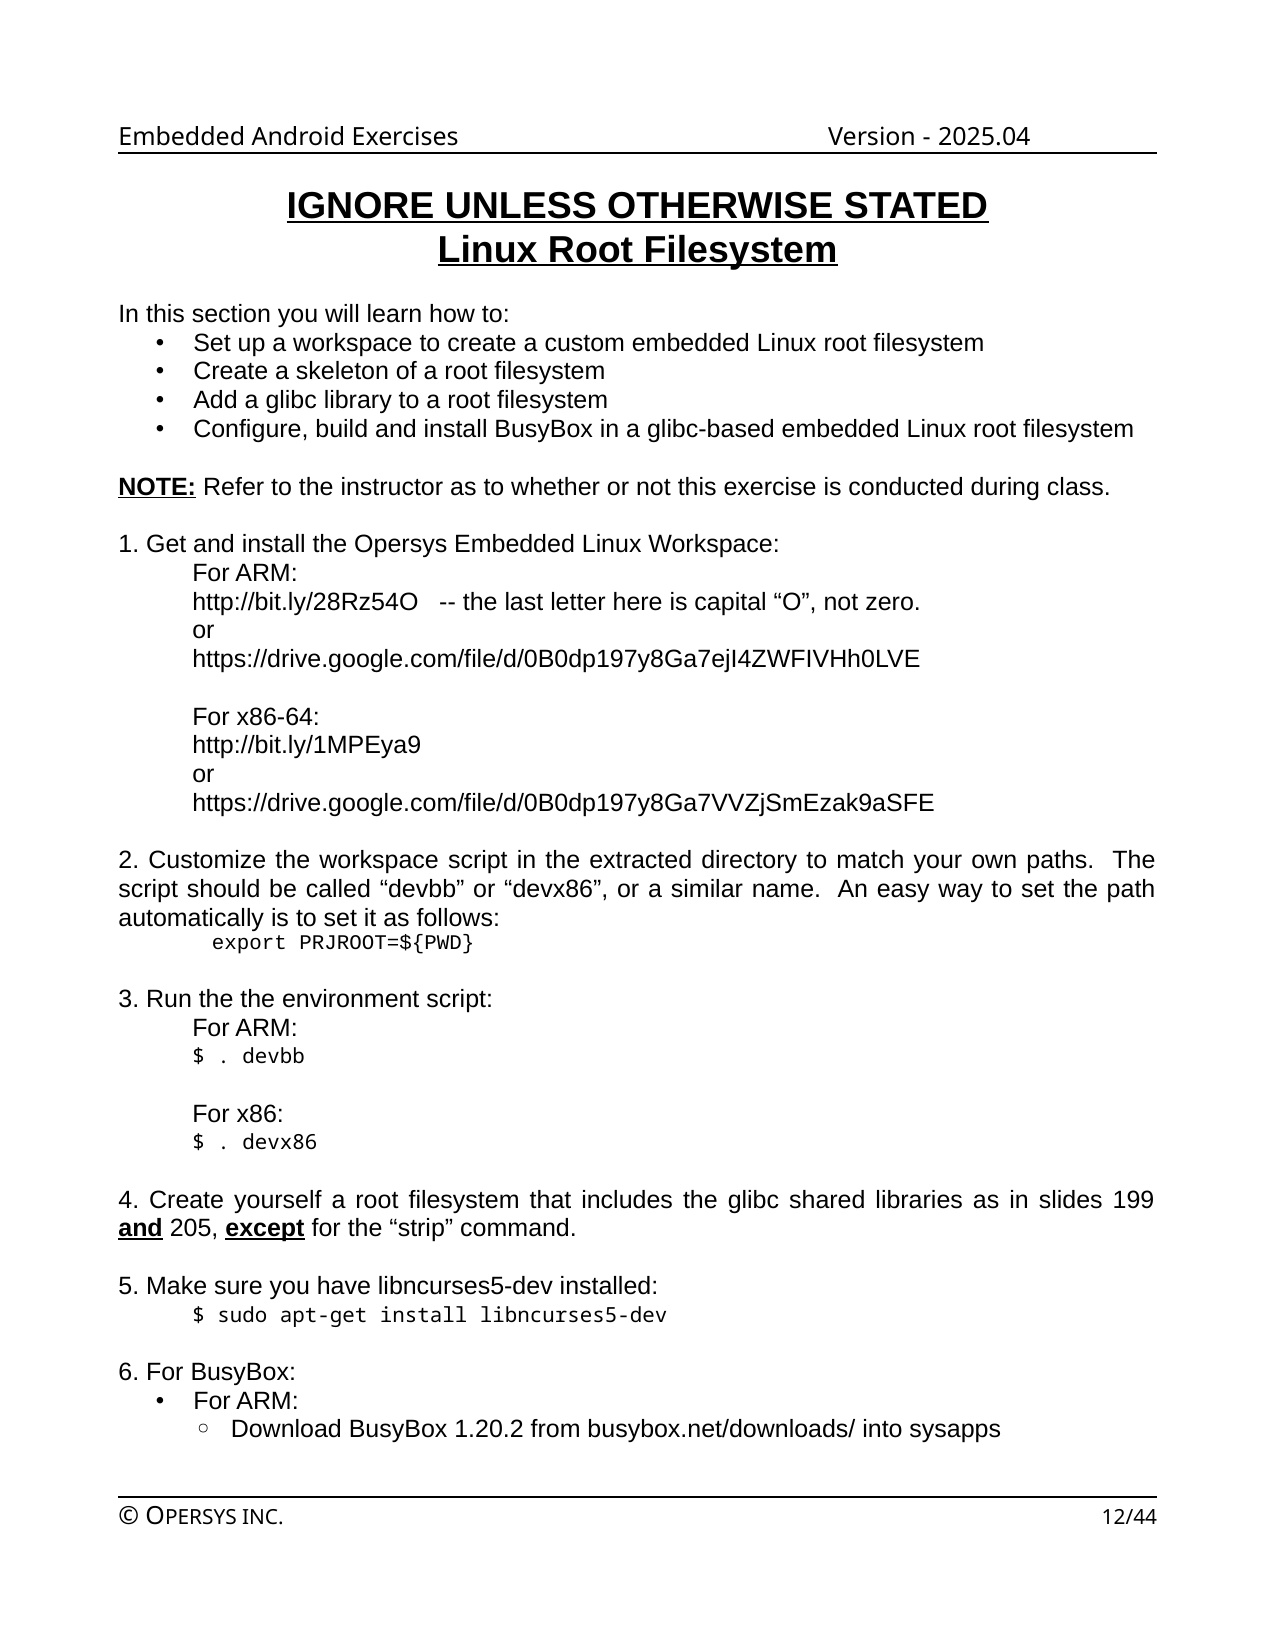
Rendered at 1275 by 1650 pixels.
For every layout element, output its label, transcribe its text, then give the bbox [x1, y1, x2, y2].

text In this section you will learn how to: [118, 299, 1157, 327]
text 3. Run the the environment script: [118, 984, 1157, 1013]
text $ sudo apt-get install libncurses5-dev [192, 1300, 1157, 1328]
list Configure, build and install BusyBox in a glibc-based embedded Linux root filesystem [156, 414, 1157, 443]
text For x86-64: [192, 702, 1157, 730]
text For ARM: [192, 558, 1157, 587]
text 2. Customize the workspace script in the extracted directory to match your own paths. The script should be called “devbb” or “devx86”, or a similar name. An easy way to set the path automatically is to set it as follows: [118, 845, 1157, 932]
text or [192, 759, 1157, 788]
text $ . devx86 [192, 1127, 1157, 1156]
text IGNORE UNLESS OTHERWISE STATED [118, 184, 1157, 227]
text 5. Make sure you have libncurses5-dev installed: [118, 1271, 1157, 1300]
text For x86: [192, 1099, 1157, 1127]
list Download BusyBox 1.20.2 from busybox.net/downloads/ into sysapps [193, 1414, 1157, 1443]
text $ . devbb [192, 1042, 1157, 1070]
text 1. Get and install the Opersys Embedded Linux Workspace: [118, 529, 1157, 558]
text export PRJROOT=${PWD} [212, 932, 1157, 955]
text https://drive.google.com/file/d/0B0dp197y8Ga7ejI4ZWFIVHh0LVE [192, 644, 1157, 673]
list Add a glibc library to a root filesystem [156, 385, 1157, 414]
text http://bit.ly/1MPEya9 [192, 730, 1157, 759]
text Linux Root Filesystem [118, 227, 1157, 270]
text http://bit.ly/28Rz54O -- the last letter here is capital “O”, not zero. [192, 587, 1157, 615]
list For ARM: [156, 1386, 1157, 1414]
text For ARM: [192, 1013, 1157, 1042]
list Set up a workspace to create a custom embedded Linux root filesystem [156, 327, 1157, 356]
text NOTE: Refer to the instructor as to whether or not this exercise is conducted during class. [118, 472, 1157, 500]
text 4. Create yourself a root filesystem that includes the glibc shared libraries as in slides 199 and 205, except for the “strip” command. [118, 1185, 1157, 1242]
list Create a skeleton of a root filesystem [156, 356, 1157, 385]
text https://drive.google.com/file/d/0B0dp197y8Ga7VVZjSmEzak9aSFE [192, 788, 1157, 817]
text or [192, 615, 1157, 644]
text 6. For BusyBox: [118, 1357, 1157, 1386]
